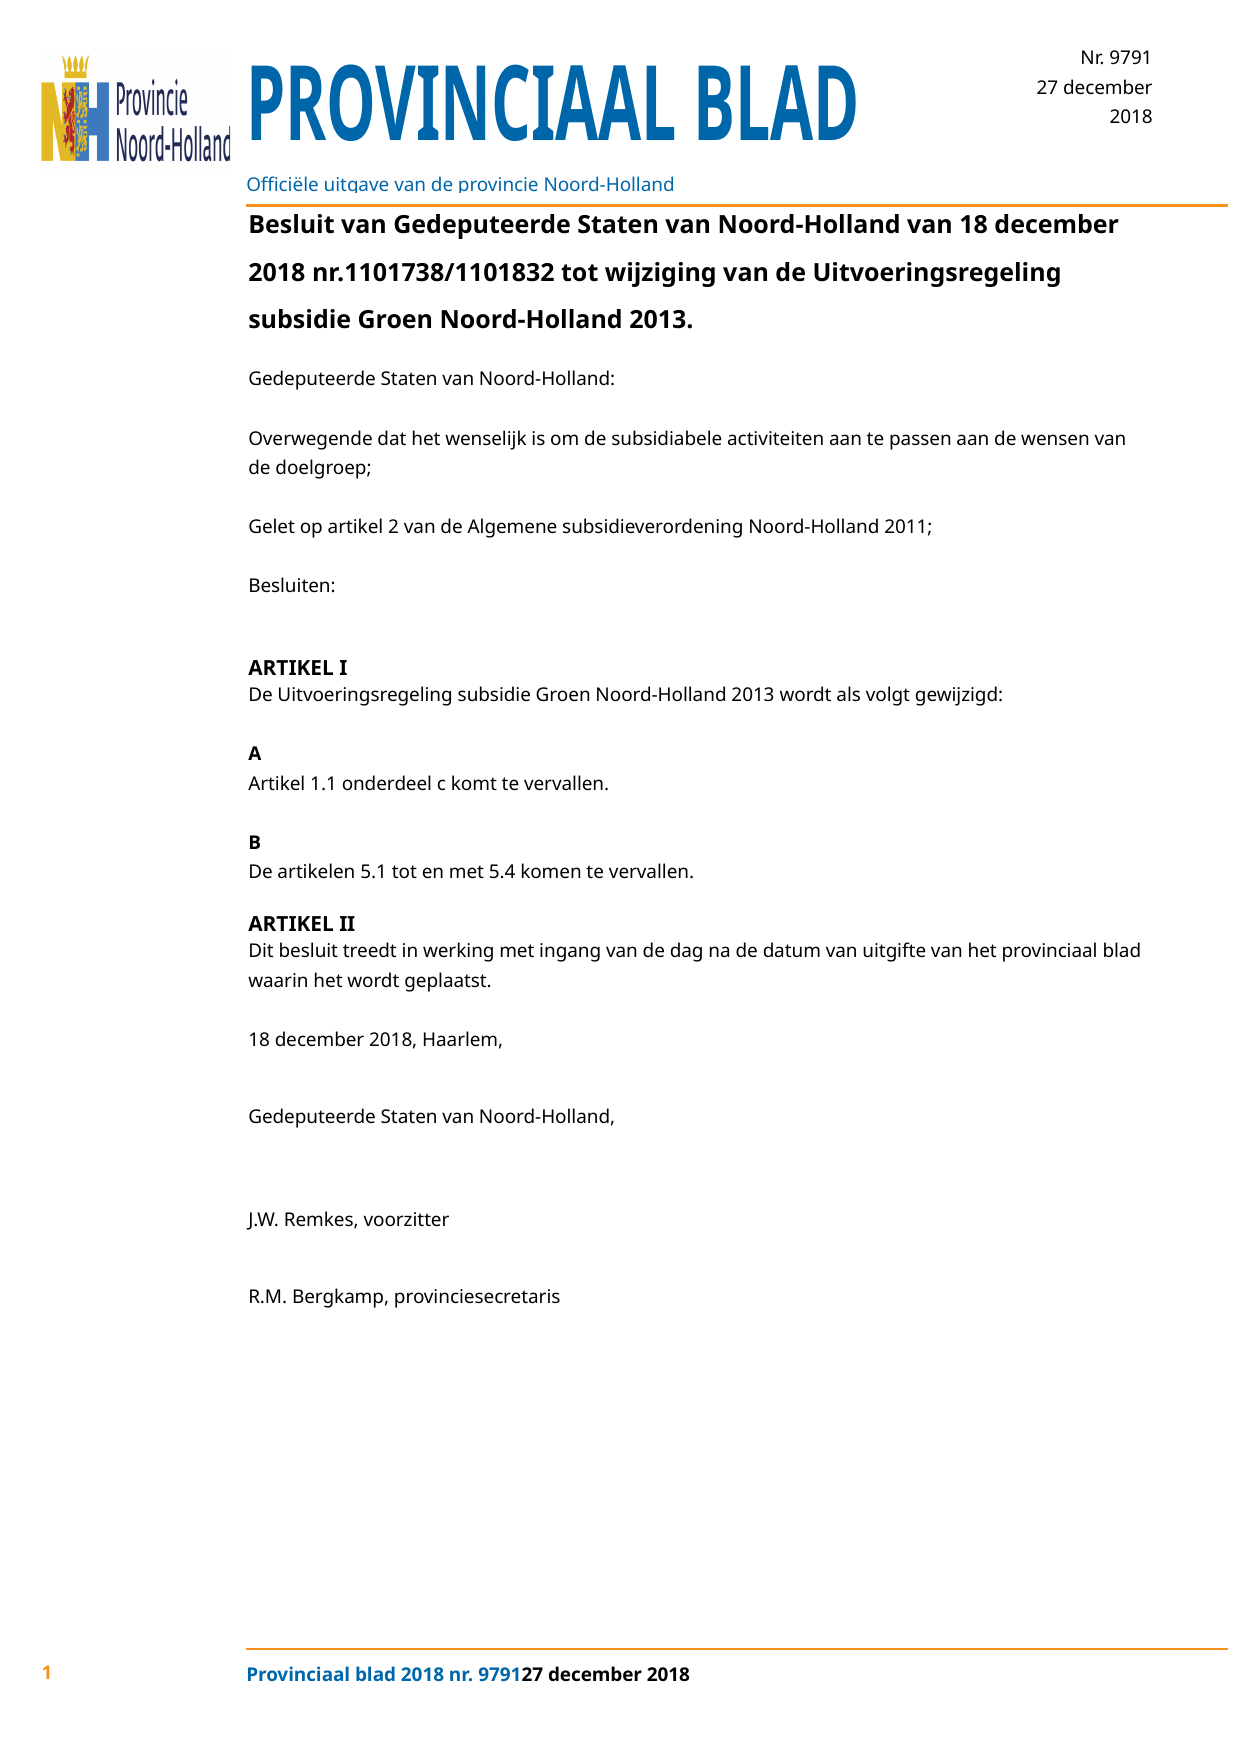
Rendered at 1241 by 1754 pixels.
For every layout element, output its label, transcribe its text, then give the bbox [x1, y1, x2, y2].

text De Uitvoeringsregeling subsidie Groen Noord-Holland 2013 wordt als volgt gewijzigd: [248, 681, 1152, 707]
text Dit besluit treedt in werking met ingang van de dag na de datum van uitgifte van het provinciaal blad waarin het wordt geplaatst. [248, 937, 1152, 993]
text ARTIKEL I [248, 653, 1152, 681]
text J.W. Remkes, voorzitter [248, 1206, 1152, 1232]
text Gelet op artikel 2 van de Algemene subsidieverordening Noord-Holland 2011; [248, 513, 1152, 539]
text Gedeputeerde Staten van Noord-Holland, [248, 1103, 1152, 1129]
text Artikel 1.1 onderdeel c komt te vervallen. [248, 770, 1152, 796]
text ARTIKEL II [248, 909, 1152, 937]
text Besluit van Gedeputeerde Staten van Noord-Holland van 18 december 2018 nr.1101738/1101832 tot wijziging van de Uitvoeringsregeling subsidie Groen Noord-Holland 2013. [248, 207, 1152, 336]
text R.M. Bergkamp, provinciesecretaris [248, 1283, 1152, 1309]
text 18 december 2018, Haarlem, [248, 1026, 1152, 1052]
text Gedeputeerde Staten van Noord-Holland: [248, 366, 1152, 391]
text A [248, 740, 1152, 766]
text De artikelen 5.1 tot en met 5.4 komen te vervallen. [248, 858, 1152, 884]
text B [248, 829, 1152, 855]
text Overwegende dat het wenselijk is om de subsidiabele activiteiten aan te passen aan de wensen van de doelgroep; [248, 425, 1152, 480]
picture [41, 47, 231, 172]
text Besluiten: [248, 573, 1152, 598]
